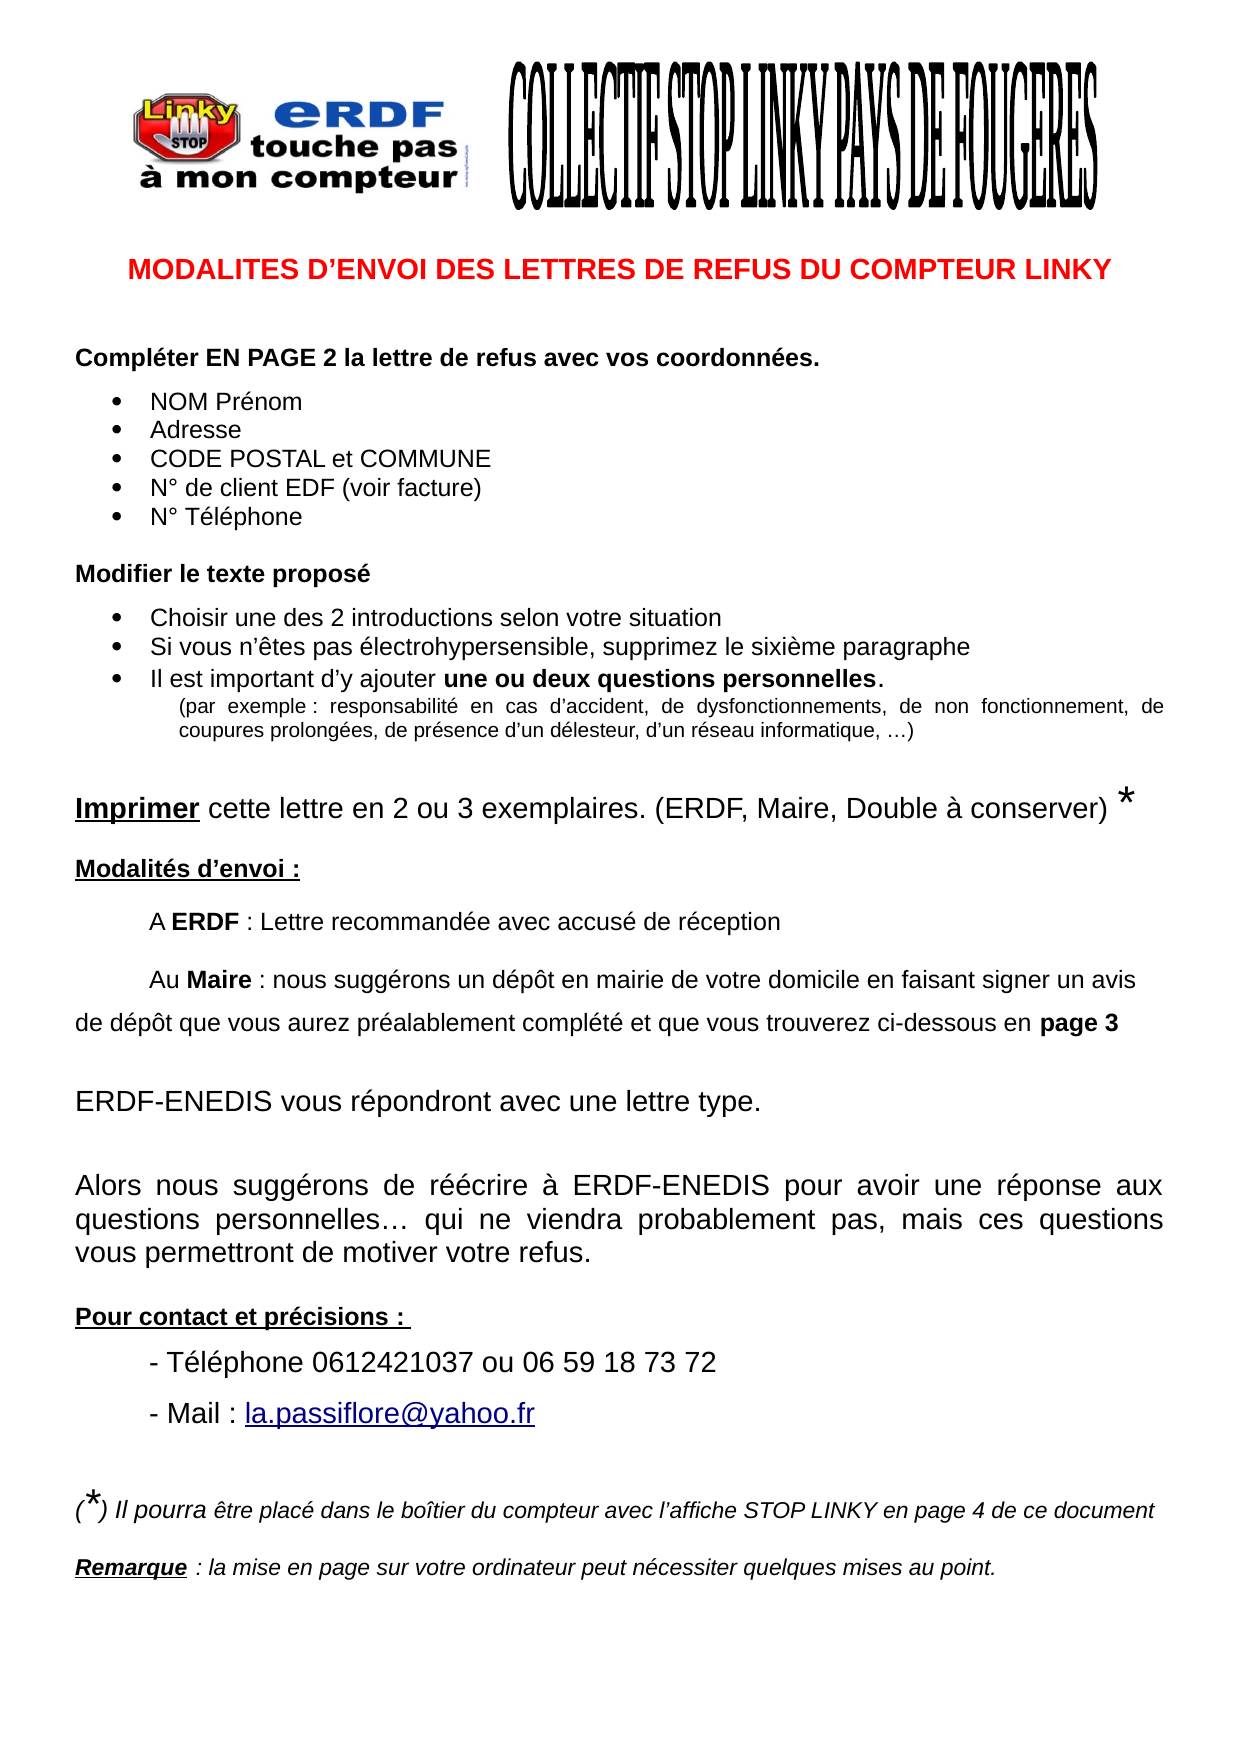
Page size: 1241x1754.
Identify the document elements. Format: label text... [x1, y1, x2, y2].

text Remarque : la mise en page sur votre ordinateur peut nécessiter quelques mises au point. [75, 1554, 1165, 1580]
list Il est important d’y ajouter une ou deux questions personnelles. [112, 660, 1165, 694]
list Choisir une des 2 introductions selon votre situation [112, 603, 1165, 631]
list Si vous n’êtes pas électrohypersensible, supprimez le sixième paragraphe [112, 631, 1165, 660]
text Modifier le texte proposé [75, 559, 1165, 588]
text Pour contact et précisions : [75, 1302, 1165, 1331]
text (*) Il pourra être placé dans le boîtier du compteur avec l’affiche STOP LINKY en page 4 de ce document [75, 1480, 1165, 1528]
text Compléter EN PAGE 2 la lettre de refus avec vos coordonnées. [75, 343, 1165, 372]
list N° de client EDF (voir facture) [112, 473, 1165, 502]
list N° Téléphone [112, 502, 1165, 531]
text Au Maire : nous suggérons un dépôt en mairie de votre domicile en faisant signer un avis de dépôt que vous aurez préalablement complété et que vous trouverez ci-dessous en page 3 [75, 964, 1165, 1036]
list NOM Prénom [112, 386, 1165, 415]
text - Téléphone 0612421037 ou 06 59 18 73 72 [149, 1346, 1165, 1379]
text ERDF-ENEDIS vous répondront avec une lettre type. [75, 1084, 1165, 1118]
text - Mail : la.passiflore@yahoo.fr [149, 1396, 1165, 1429]
list CODE POSTAL et COMMUNE [112, 444, 1165, 473]
text A ERDF : Lettre recommandée avec accusé de réception [75, 907, 1165, 936]
text Imprimer cette lettre en 2 ou 3 exemplaires. (ERDF, Maire, Double à conserver) * [75, 775, 1165, 828]
text (par exemple : responsabilité en cas d’accident, de dysfonctionnements, de non fonctionnement, de coupures prolongées, de présence d’un délesteur, d’un réseau informatique, …) [178, 694, 1165, 742]
list Adresse [112, 415, 1165, 444]
text MODALITES D’ENVOI DES LETTRES DE REFUS DU COMPTEUR LINKY [75, 252, 1165, 286]
text Alors nous suggérons de réécrire à ERDF-ENEDIS pour avoir une réponse aux questions personnelles… qui ne viendra probablement pas, mais ces questions vous permettront de motiver votre refus. [75, 1168, 1165, 1269]
text Modalités d’envoi : [75, 854, 1165, 883]
